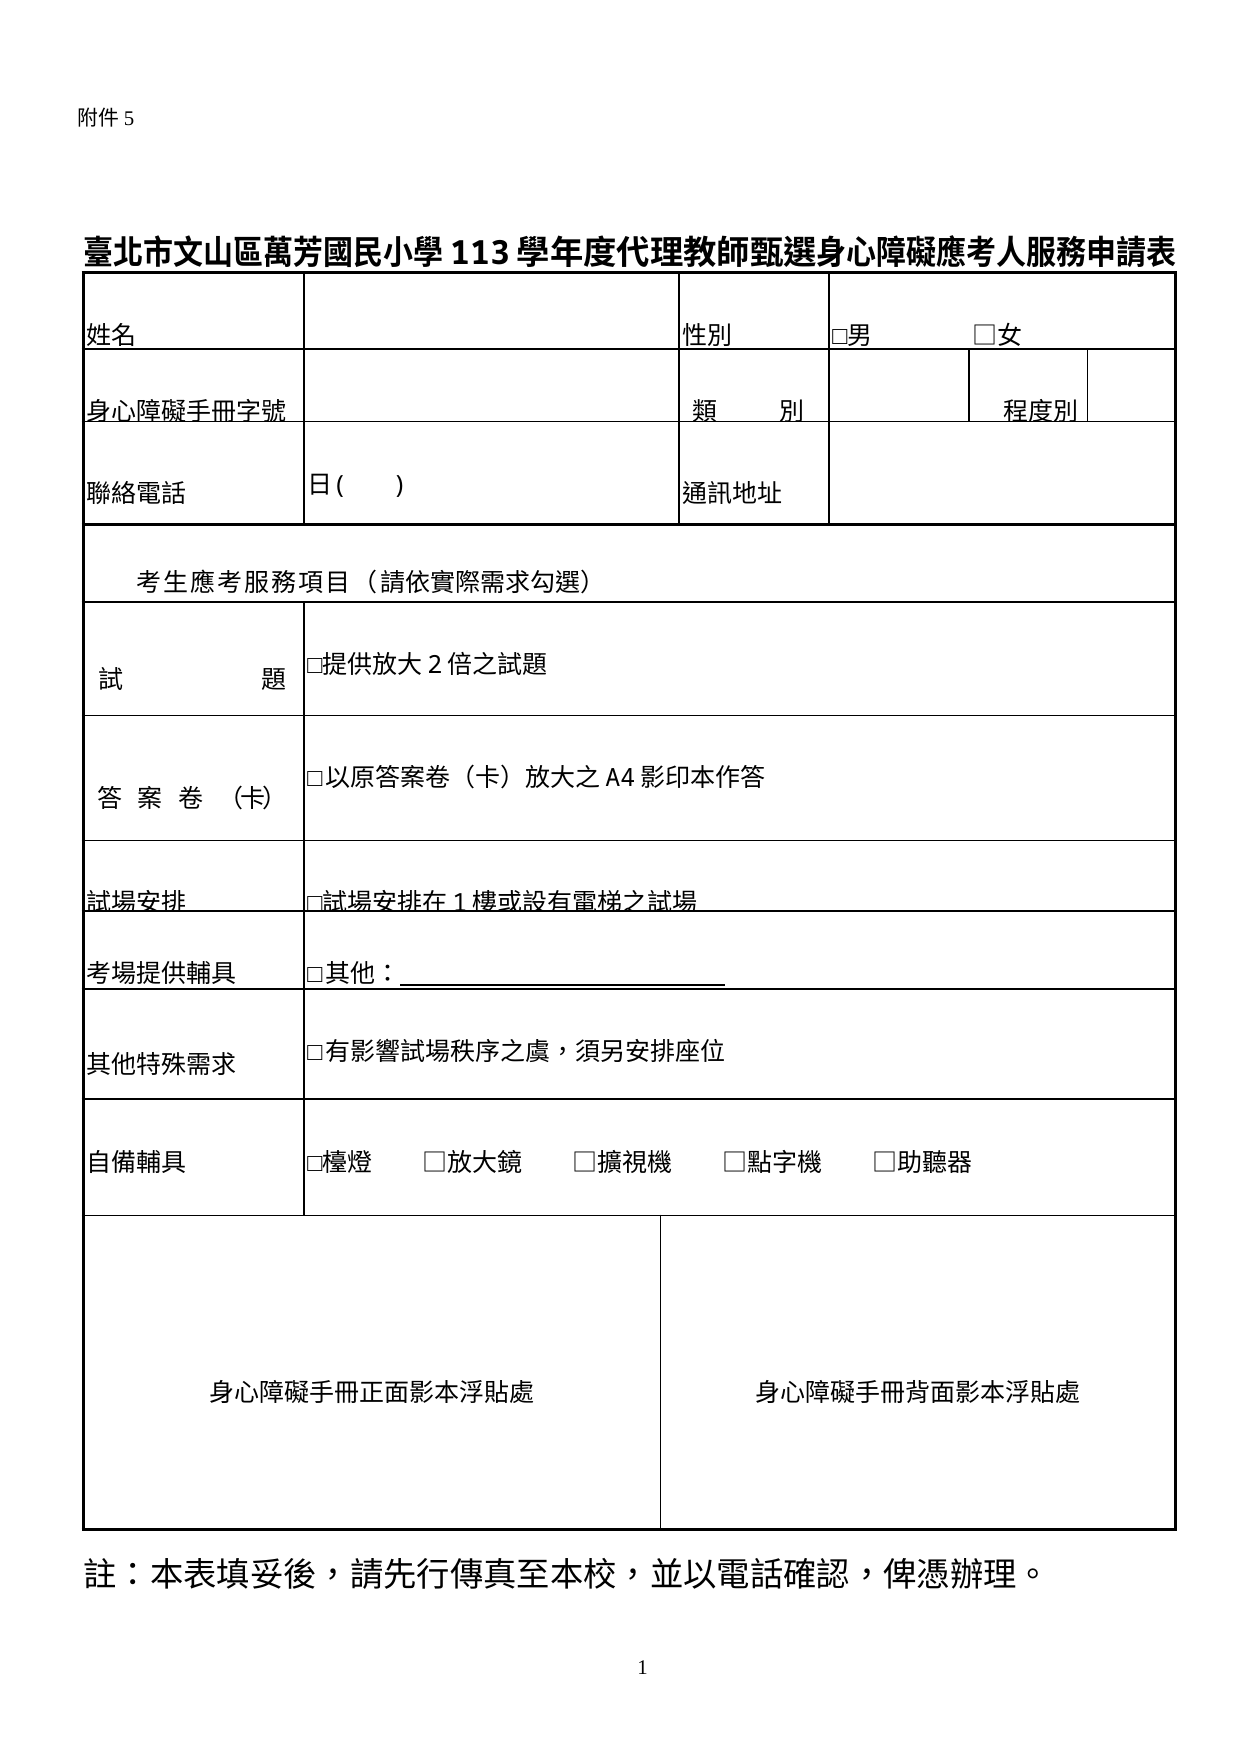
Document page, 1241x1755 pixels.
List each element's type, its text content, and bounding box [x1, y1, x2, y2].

table_cell 自備輔具 （經檢查後使用） [85, 1100, 303, 1214]
table_cell 通訊地址 [680, 422, 828, 523]
table_cell [830, 422, 1174, 523]
table_cell 日( ) 夜( ) 行動電話 [305, 422, 678, 523]
table_cell [830, 350, 968, 421]
table_cell 程度別 [970, 350, 1087, 421]
table_cell □提供放大2倍之試題 □報讀試題 [305, 603, 1174, 715]
table_cell □以原答案卷（卡）放大之A4影印本作答 □ 以A4空白紙代替答案卷（卡）作答 [305, 716, 1174, 839]
table_header 性別 [680, 274, 828, 348]
table_cell □試場安排在1樓或設有電梯之試場 [305, 841, 1174, 910]
table_cell □其他： [305, 912, 1174, 988]
table_cell □有影響試場秩序之虞，須另安排座位 □其他： [305, 990, 1174, 1098]
text 臺北市文山區萬芳國民小學113學年度代理教師甄選身心障礙應考人服務申請表 [83, 209, 1211, 271]
table_cell [305, 350, 678, 421]
table_cell 身心障礙手冊字號 [85, 350, 303, 421]
text 註：本表填妥後，請先行傳真至本校，並以電話確認，俾憑辦理。 [83, 1531, 1211, 1593]
text 附件5 [78, 101, 149, 128]
table_header 姓名 [85, 274, 303, 348]
table_cell 考生應考服務項目（請依實際需求勾選） [85, 526, 1174, 601]
table_cell 試場安排 [85, 841, 303, 910]
table_cell [1088, 350, 1174, 421]
table_cell 類 別 [680, 350, 828, 421]
table_header [305, 274, 678, 348]
table_cell □檯燈 □放大鏡 □擴視機 □點字機 □助聽器 □醫療器材 □盲用電腦 □其他： [305, 1100, 1174, 1214]
table_cell 其他特殊需求 [85, 990, 303, 1098]
table_cell 考場提供輔具 [85, 912, 303, 988]
table_cell 試 題 [85, 603, 303, 715]
table_cell 答 案 卷 （卡） [85, 716, 303, 839]
table_cell 身心障礙手冊正面影本浮貼處 [85, 1216, 660, 1527]
table_cell 身心障礙手冊背面影本浮貼處 [661, 1216, 1174, 1527]
table_cell 聯絡電話 [85, 422, 303, 523]
table_header □男 □女 [830, 274, 1174, 348]
